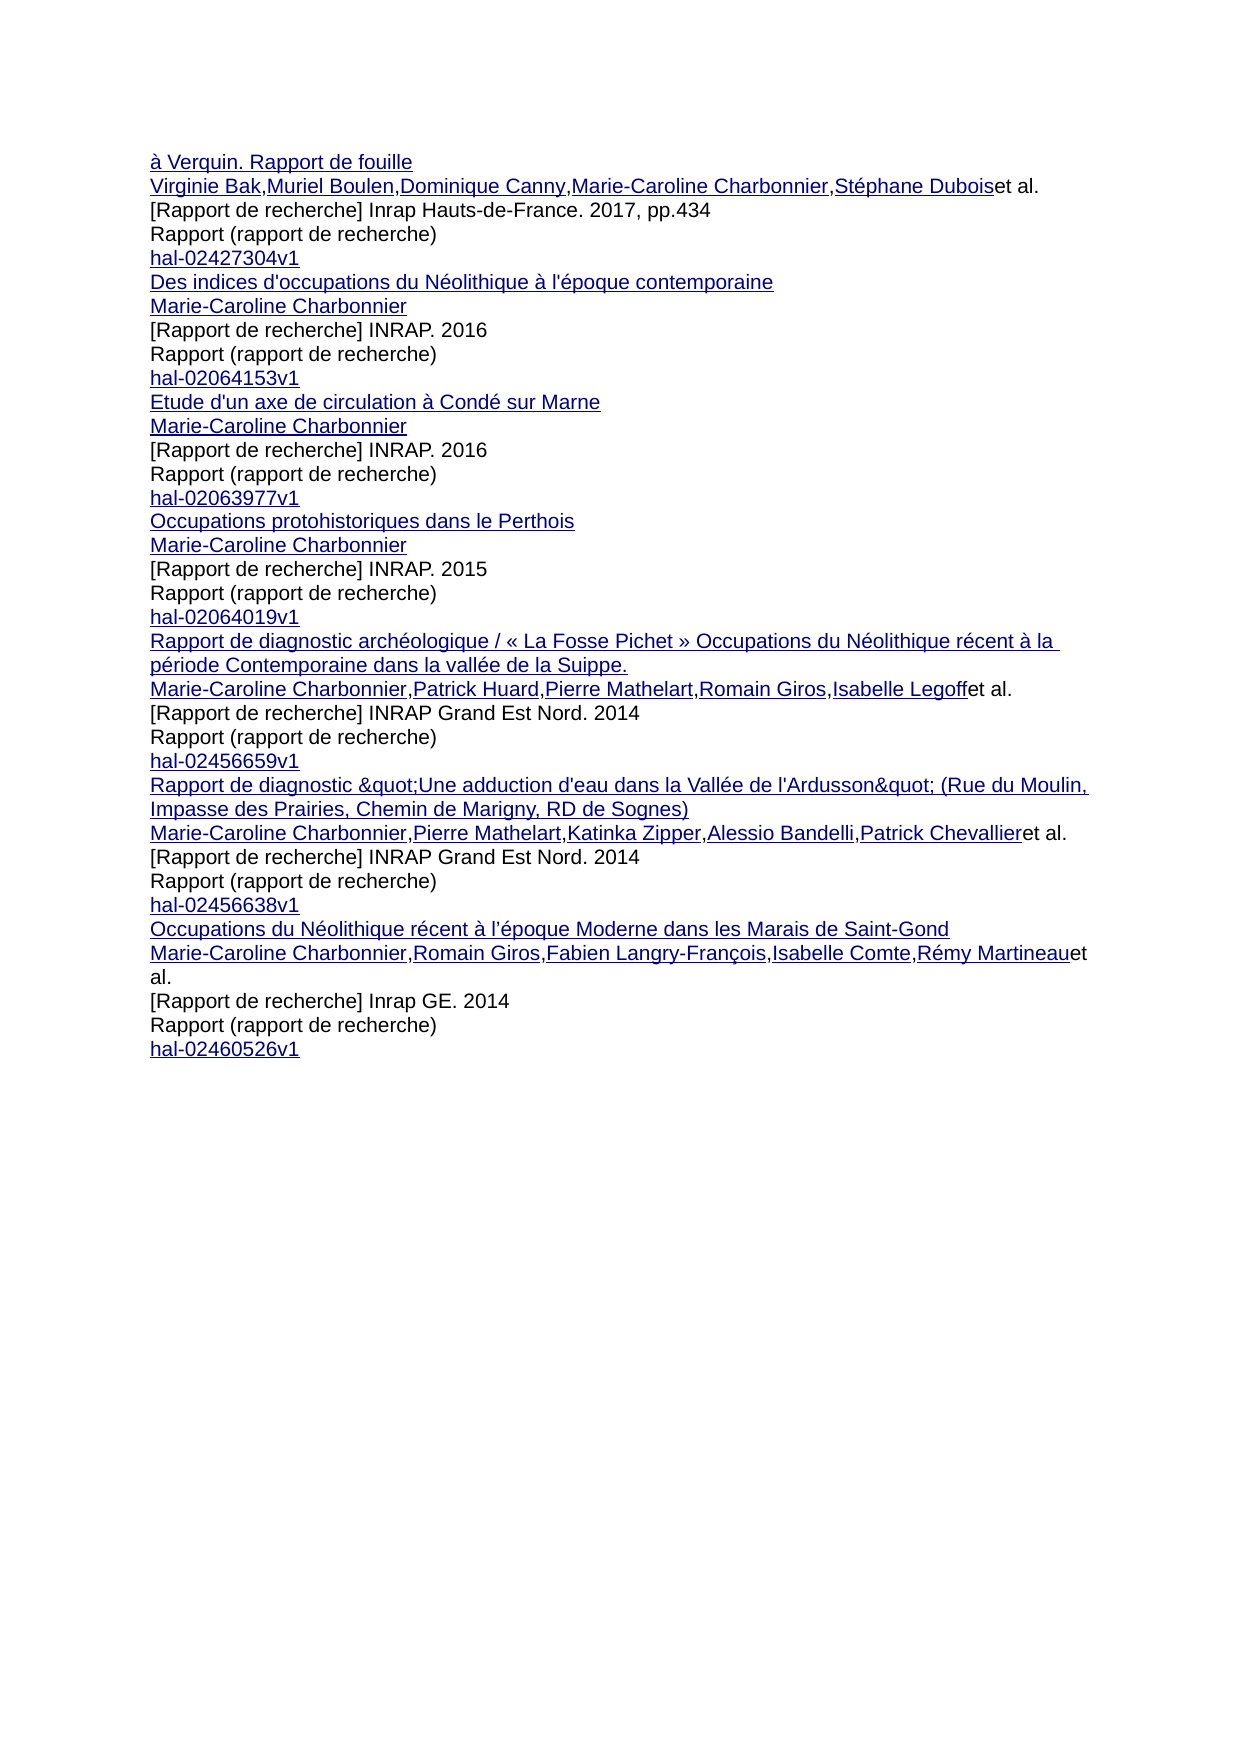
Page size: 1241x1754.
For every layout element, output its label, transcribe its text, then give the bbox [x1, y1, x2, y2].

table_cell Etude d'un axe de circulation à Condé sur Marne Marie-Caroline Charbonnier [Rapport de recherche] INRAP. 2016 Rapport (rapport de recherche) hal-02063977v1 [150, 390, 1090, 509]
table_cell Des indices d'occupations du Néolithique à l'époque contemporaine Marie-Caroline Charbonnier [Rapport de recherche] INRAP. 2016 Rapport (rapport de recherche) hal-02064153v1 [150, 270, 1090, 389]
table_cell Occupations du Néolithique récent à l’époque Moderne dans les Marais de Saint-Gond Marie-Caroline Charbonnier,Romain Giros,Fabien Langry-François,Isabelle Comte,Rémy Martineauet al. [Rapport de recherche] Inrap GE. 2014 Rapport (rapport de recherche) hal-02460526v1 [150, 917, 1090, 1060]
table_cell Occupations protohistoriques dans le Perthois Marie-Caroline Charbonnier [Rapport de recherche] INRAP. 2015 Rapport (rapport de recherche) hal-02064019v1 [150, 509, 1090, 629]
table_cell Rapport de diagnostic &quot;Une adduction d'eau dans la Vallée de l'Ardusson&quot; (Rue du Moulin, Impasse des Prairies, Chemin de Marigny, RD de Sognes) Marie-Caroline Charbonnier,Pierre Mathelart,Katinka Zipper,Alessio Bandelli,Patrick Chevallieret al. [Rapport de recherche] INRAP Grand Est Nord. 2014 Rapport (rapport de recherche) hal-02456638v1 [150, 773, 1090, 917]
table_cell Rapport de diagnostic archéologique / « La Fosse Pichet » Occupations du Néolithique récent à la période Contemporaine dans la vallée de la Suippe. Marie-Caroline Charbonnier,Patrick Huard,Pierre Mathelart,Romain Giros,Isabelle Legoffet al. [Rapport de recherche] INRAP Grand Est Nord. 2014 Rapport (rapport de recherche) hal-02456659v1 [150, 629, 1090, 773]
table_cell Verquin, ZAC du Beau Pré. De la pratique funéraire à la vie domestique : quatre siècles d'occupation à Verquin. Rapport de fouille Virginie Bak,Muriel Boulen,Dominique Canny,Marie-Caroline Charbonnier,Stéphane Duboiset al. [Rapport de recherche] Inrap Hauts-de-France. 2017, pp.434 Rapport (rapport de recherche) hal-02427304v1 [150, 150, 1090, 270]
